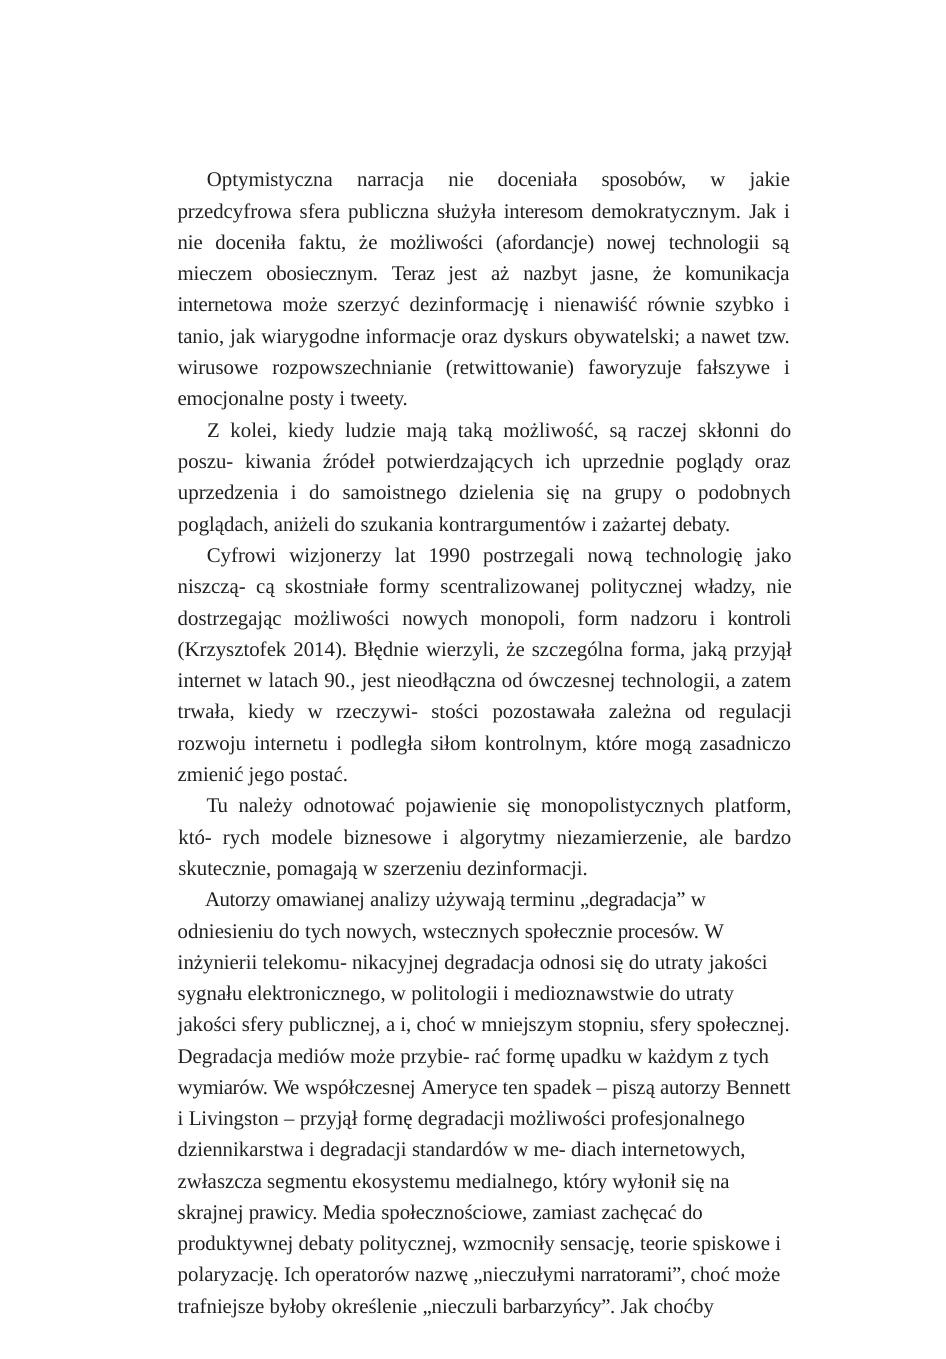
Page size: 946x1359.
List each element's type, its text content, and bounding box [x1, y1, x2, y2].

text Cyfrowi wizjonerzy lat 1990 postrzegali nową technologię jako niszczą- cą skostniałe formy scentralizowanej politycznej władzy, nie dostrzegając możliwości nowych monopoli, form nadzoru i kontroli (Krzysztofek 2014). Błędnie wierzyli, że szczególna forma, jaką przyjął internet w latach 90., jest nieodłączna od ówczesnej technologii, a zatem trwała, kiedy w rzeczywi- stości pozostawała zależna od regulacji rozwoju internetu i podległa siłom kontrolnym, które mogą zasadniczo zmienić jego postać. [177, 543, 792, 786]
text Autorzy omawianej analizy używają terminu „degradacja” w odniesieniu do tych nowych, wstecznych społecznie procesów. W inżynierii telekomu- nikacyjnej degradacja odnosi się do utraty jakości sygnału elektronicznego, w politologii i medioznawstwie do utraty jakości sfery publicznej, a i, choć w mniejszym stopniu, sfery społecznej. Degradacja mediów może przybie- rać formę upadku w każdym z tych wymiarów. We współczesnej Ameryce ten spadek – piszą autorzy Bennett i Livingston – przyjął formę degradacji możliwości profesjonalnego dziennikarstwa i degradacji standardów w me- diach internetowych, zwłaszcza segmentu ekosystemu medialnego, który wyłonił się na skrajnej prawicy. Media społecznościowe, zamiast zachęcać do produktywnej debaty politycznej, wzmocniły sensację, teorie spiskowe i polaryzację. Ich operatorów nazwę „nieczułymi narratorami”, choć może trafniejsze byłoby określenie „nieczuli barbarzyńcy”. Jak choćby [177, 887, 792, 1318]
text Optymistyczna narracja nie doceniała sposobów, w jakie przedcyfrowa sfera publiczna służyła interesom demokratycznym. Jak i nie doceniła faktu, że możliwości (afordancje) nowej technologii są mieczem obosiecznym. Teraz jest aż nazbyt jasne, że komunikacja internetowa może szerzyć dezinformację i nienawiść równie szybko i tanio, jak wiarygodne informacje oraz dyskurs obywatelski; a nawet tzw. wirusowe rozpowszechnianie (retwittowanie) faworyzuje fałszywe i emocjonalne posty i tweety. [177, 167, 790, 410]
text Tu należy odnotować pojawienie się monopolistycznych platform, któ- rych modele biznesowe i algorytmy niezamierzenie, ale bardzo skutecznie, pomagają w szerzeniu dezinformacji. [178, 793, 792, 880]
text Z kolei, kiedy ludzie mają taką możliwość, są raczej skłonni do poszu- kiwania źródeł potwierdzających ich uprzednie poglądy oraz uprzedzenia i do samoistnego dzielenia się na grupy o podobnych poglądach, aniżeli do szukania kontrargumentów i zażartej debaty. [178, 418, 792, 536]
